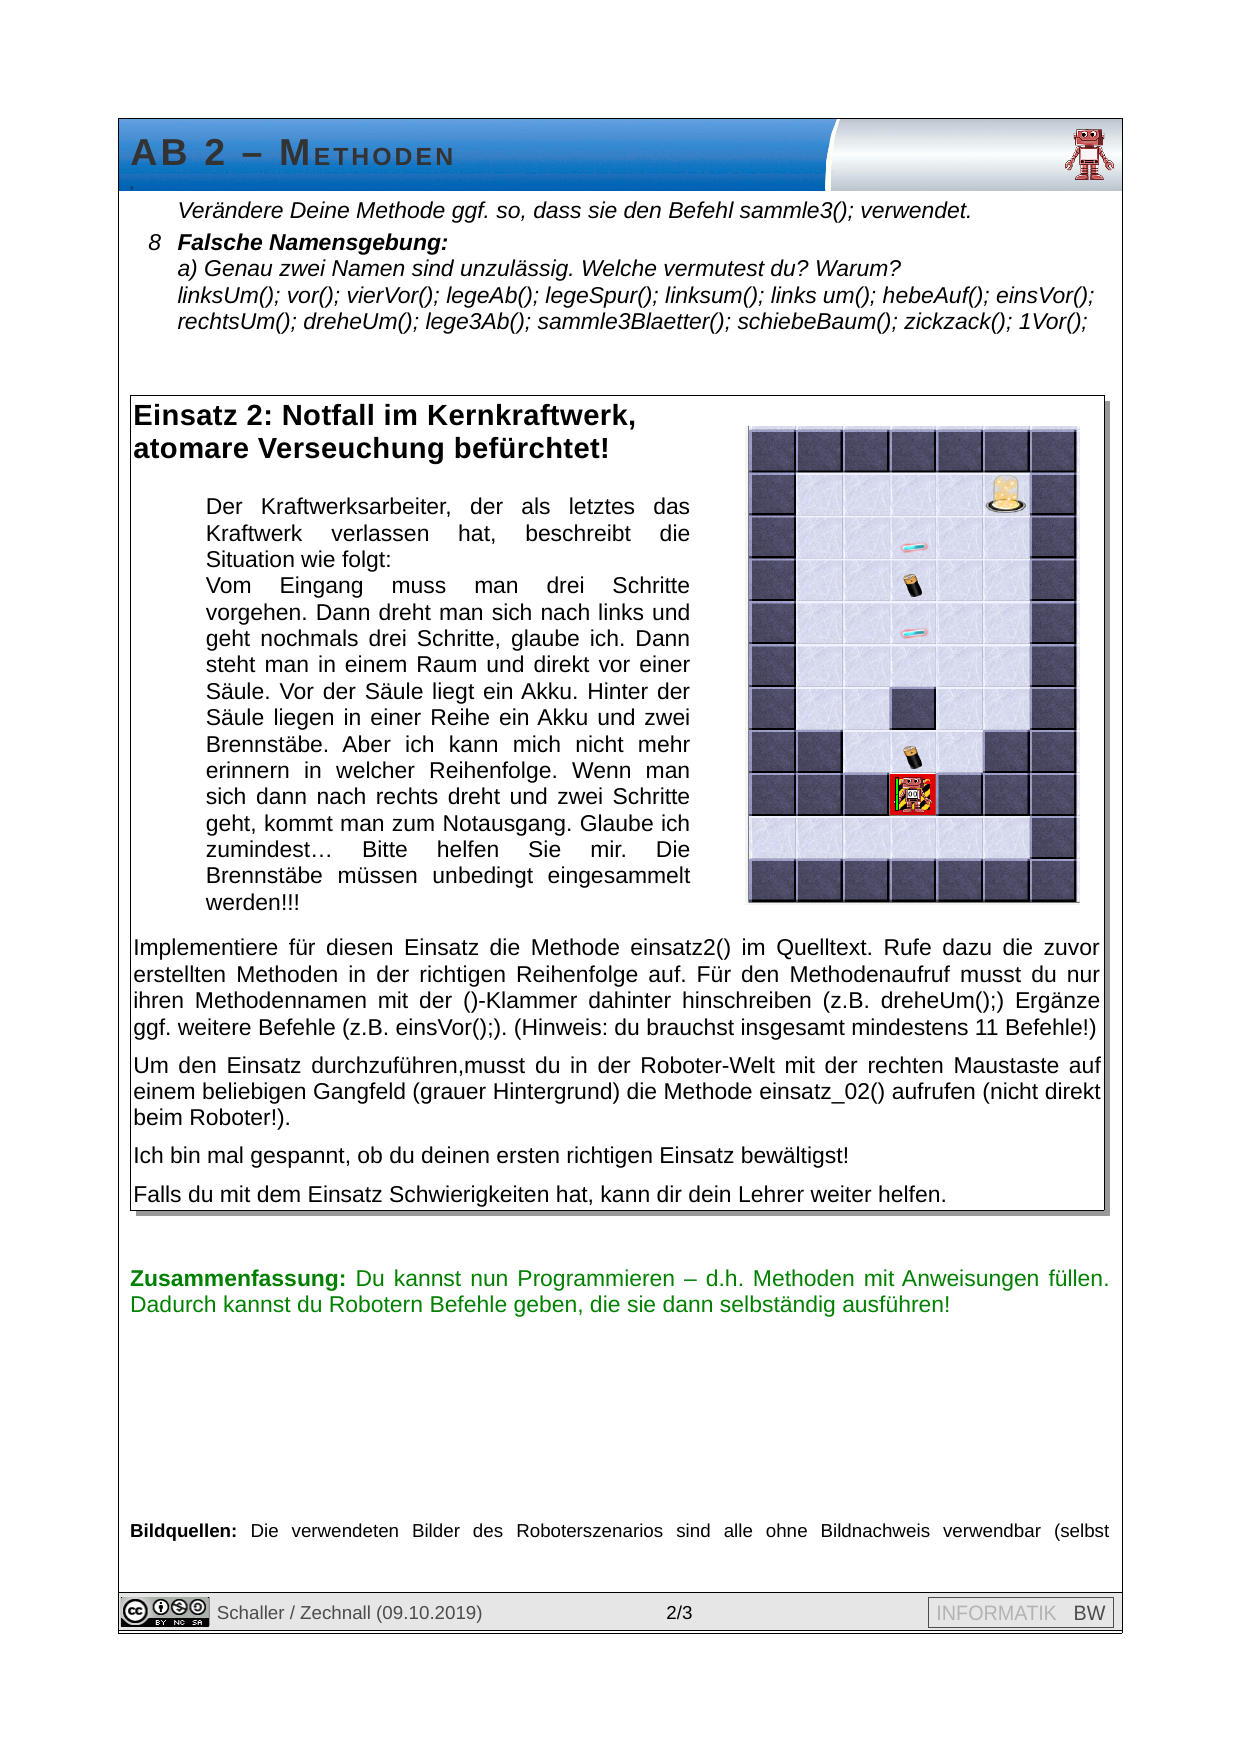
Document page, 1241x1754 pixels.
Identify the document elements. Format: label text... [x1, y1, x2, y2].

text Zusammenfassung: Du kannst nun Programmieren – d.h. Methoden mit Anweisungen füllen. Dadurch kannst du Robotern Befehle geben, die sie dann selbständig ausführen! [130, 1265, 1110, 1317]
picture [119, 119, 1122, 191]
picture [120, 1597, 210, 1627]
list Verändere Deine Methode ggf. so, dass sie den Befehl sammle3(); verwendet. [142, 197, 1122, 223]
picture [745, 426, 1080, 905]
list Falsche Namensgebung: a) Genau zwei Namen sind unzulässig. Welche vermutest du? Warum? linksUm(); vor(); vierVor(); legeAb(); legeSpur(); linksum(); links um(); hebeAuf(); einsVor(); rechtsUm(); dreheUm(); lege3Ab(); sammle3Blaetter(); schiebeBaum(); zickzack(); 1Vor(); [142, 229, 1122, 334]
text Einsatz 2: Notfall im Kernkraftwerk, atomare Verseuchung befürchtet! [131, 396, 1104, 465]
text Bildquellen: Die verwendeten Bilder des Roboterszenarios sind alle ohne Bildnachweis verwendbar (selbst [130, 1520, 1110, 1541]
text Implementiere für diesen Einsatz die Methode einsatz2() im Quelltext. Rufe dazu die zuvor erstellten Methoden in der richtigen Reihenfolge auf. Für den Methodenaufruf musst du nur ihren Methodennamen mit der ()-Klammer dahinter hinschreiben (z.B. dreheUm();) Ergänze ggf. weitere Befehle (z.B. einsVor();). (Hinweis: du brauchst insgesamt mindestens 11 Befehle!) [131, 931, 1104, 1040]
text Ich bin mal gespannt, ob du deinen ersten richtigen Einsatz bewältigst! [131, 1139, 1104, 1169]
text Um den Einsatz durchzuführen,musst du in der Roboter-Welt mit der rechten Maustaste auf einem beliebigen Gangfeld (grauer Hintergrund) die Methode einsatz_02() aufrufen (nicht direkt beim Roboter!). [131, 1048, 1104, 1131]
text Falls du mit dem Einsatz Schwierigkeiten hat, kann dir dein Lehrer weiter helfen. [131, 1177, 1104, 1210]
